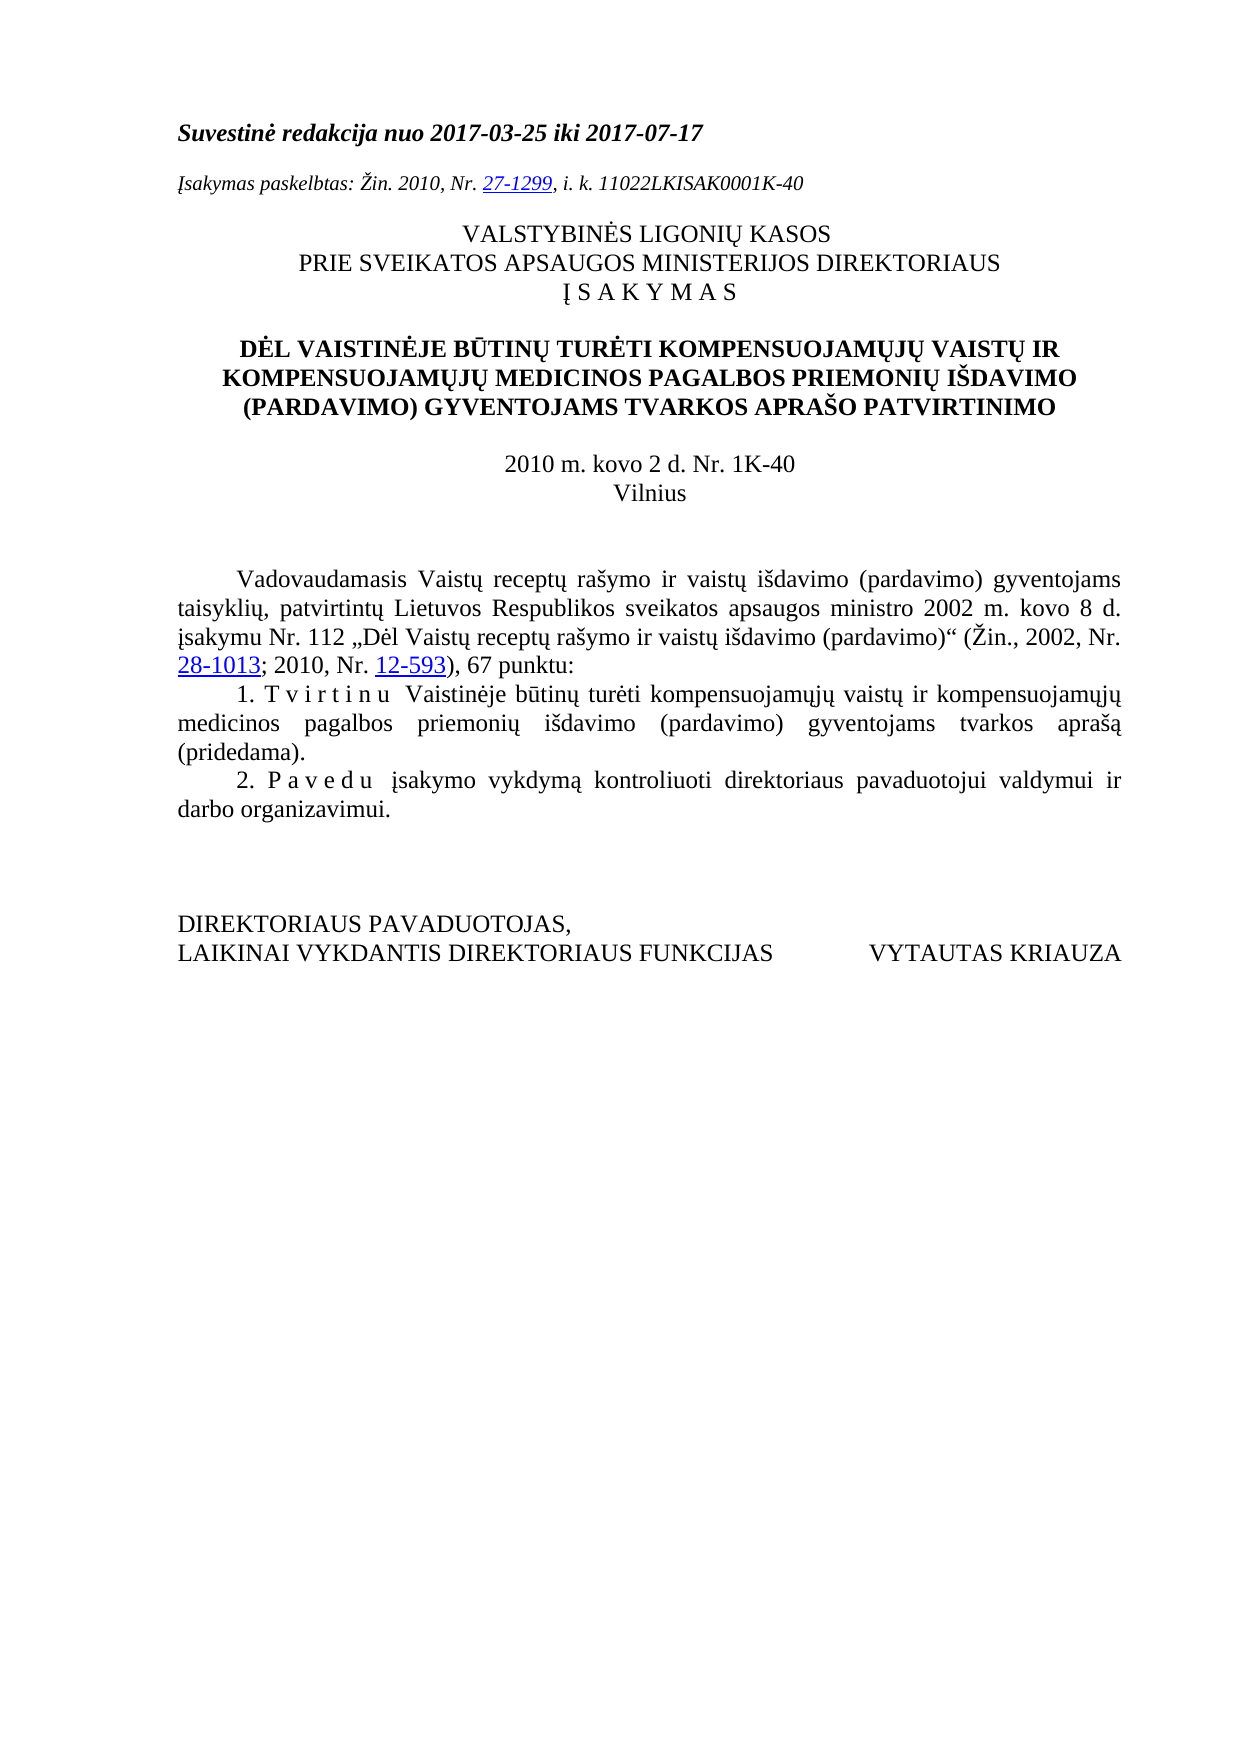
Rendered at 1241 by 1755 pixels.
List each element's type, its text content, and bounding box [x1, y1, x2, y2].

text DĖL VAISTINĖJE BŪTINŲ TURĖTI KOMPENSUOJAMŲJŲ VAISTŲ IR KOMPENSUOJAMŲJŲ MEDICINOS PAGALBOS PRIEMONIŲ IŠDAVIMO (PARDAVIMO) GYVENTOJAMS TVARKOS APRAŠO PATVIRTINIMO [177, 334, 1122, 420]
text Direktoriaus pavaduotojas, [177, 909, 1122, 938]
text PRIE SVEIKATOS APSAUGOS MINISTERIJOS DIREKTORIAUS [177, 248, 1122, 277]
text Vadovaudamasis Vaistų receptų rašymo ir vaistų išdavimo (pardavimo) gyventojams taisyklių, patvirtintų Lietuvos Respublikos sveikatos apsaugos ministro 2002 m. kovo 8 d. įsakymu Nr. 112 „Dėl Vaistų receptų rašymo ir vaistų išdavimo (pardavimo)“ (Žin., 2002, Nr. 28-1013; 2010, Nr. 12-593), 67 punktu: [177, 564, 1122, 679]
text 1. Tvirtinu Vaistinėje būtinų turėti kompensuojamųjų vaistų ir kompensuojamųjų medicinos pagalbos priemonių išdavimo (pardavimo) gyventojams tvarkos aprašą (pridedama). [177, 679, 1122, 765]
text Vilnius [177, 478, 1122, 507]
text 2010 m. kovo 2 d. Nr. 1K-40 [177, 449, 1122, 478]
text Suvestinė redakcija nuo 2017-03-25 iki 2017-07-17 [177, 118, 1122, 147]
text ĮSAKYMAS [177, 277, 1122, 305]
text VALSTYBINĖS LIGONIŲ KASOS [177, 219, 1122, 248]
text Įsakymas paskelbtas: Žin. 2010, Nr. 27-1299, i. k. 11022LKISAK0001K-40 [177, 171, 1122, 195]
text 2. Pavedu įsakymo vykdymą kontroliuoti direktoriaus pavaduotojui valdymui ir darbo organizavimui. [177, 765, 1122, 823]
text laikinai vykdantis direktoriaus funkcijas Vytautas Kriauza [177, 938, 1122, 967]
